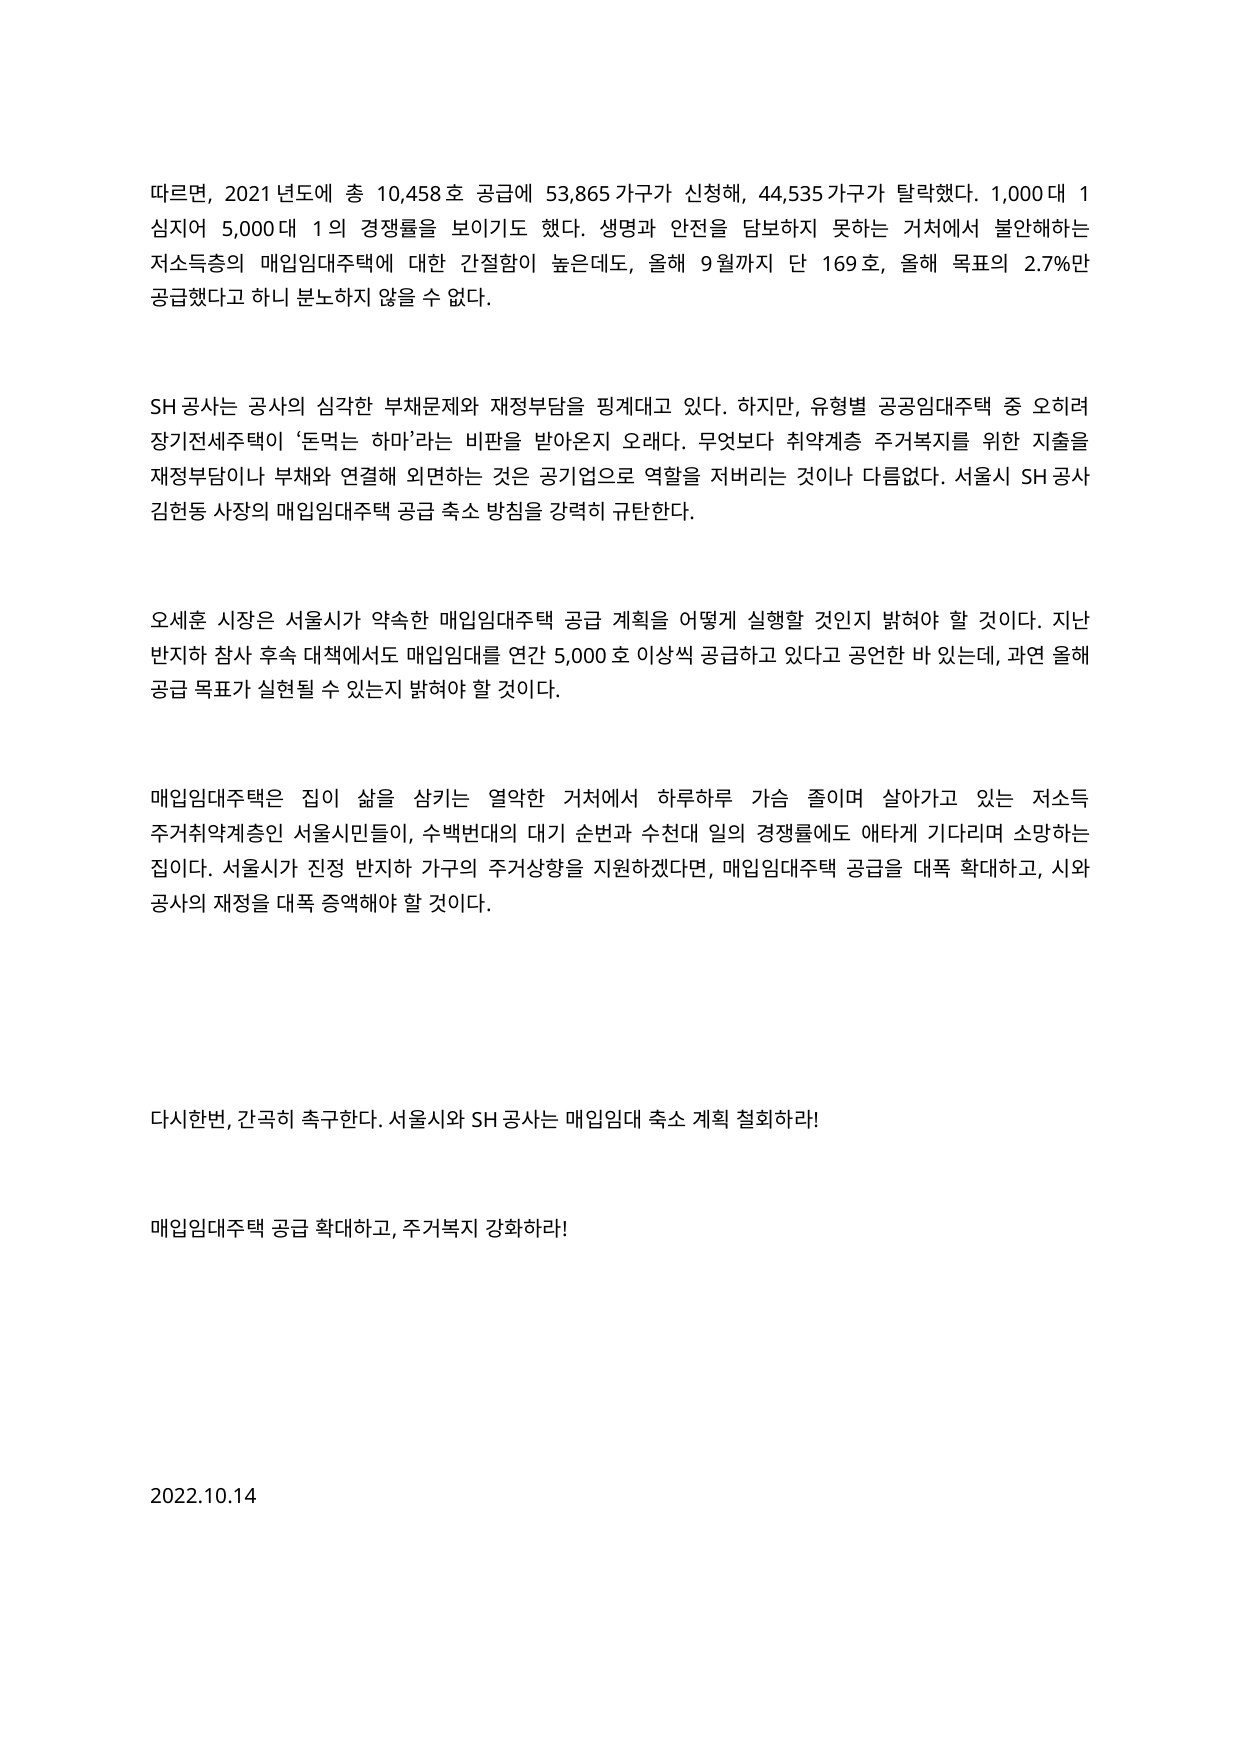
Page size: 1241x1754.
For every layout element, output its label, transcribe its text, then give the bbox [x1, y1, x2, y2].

text 매입임대주택 공급 확대하고, 주거복지 강화하라! [150, 1212, 1090, 1242]
text 매입임대주택은 집이 삶을 삼키는 열악한 거처에서 하루하루 가슴 졸이며 살아가고 있는 저소득 주거취약계층인 서울시민들이, 수백번대의 대기 순번과 수천대 일의 경쟁률에도 애타게 기다리며 소망하는 집이다. 서울시가 진정 반지하 가구의 주거상향을 지원하겠다면, 매입임대주택 공급을 대폭 확대하고, 시와 공사의 재정을 대폭 증액해야 할 것이다. [150, 783, 1090, 917]
text SH공사는 공사의 심각한 부채문제와 재정부담을 핑계대고 있다. 하지만, 유형별 공공임대주택 중 오히려 장기전세주택이 ‘돈먹는 하마’라는 비판을 받아온지 오래다. 무엇보다 취약계층 주거복지를 위한 지출을 재정부담이나 부채와 연결해 외면하는 것은 공기업으로 역할을 저버리는 것이나 다름없다. 서울시 SH공사 김헌동 사장의 매입임대주택 공급 축소 방침을 강력히 규탄한다. [150, 391, 1090, 525]
text 오세훈 시장은 서울시가 약속한 매입임대주택 공급 계획을 어떻게 실행할 것인지 밝혀야 할 것이다. 지난 반지하 참사 후속 대책에서도 매입임대를 연간 5,000호 이상씩 공급하고 있다고 공언한 바 있는데, 과연 올해 공급 목표가 실현될 수 있는지 밝혀야 할 것이다. [150, 604, 1090, 704]
text 따르면, 2021년도에 총 10,458호 공급에 53,865가구가 신청해, 44,535가구가 탈락했다. 1,000대 1 심지어 5,000대 1의 경쟁률을 보이기도 했다. 생명과 안전을 담보하지 못하는 거처에서 불안해하는 저소득층의 매입임대주택에 대한 간절함이 높은데도, 올해 9월까지 단 169호, 올해 목표의 2.7%만 공급했다고 하니 분노하지 않을 수 없다. [150, 177, 1090, 312]
text 2022.10.14 [150, 1481, 1090, 1510]
text 다시한번, 간곡히 촉구한다. 서울시와 SH공사는 매입임대 축소 계획 철회하라! [150, 1103, 1090, 1133]
